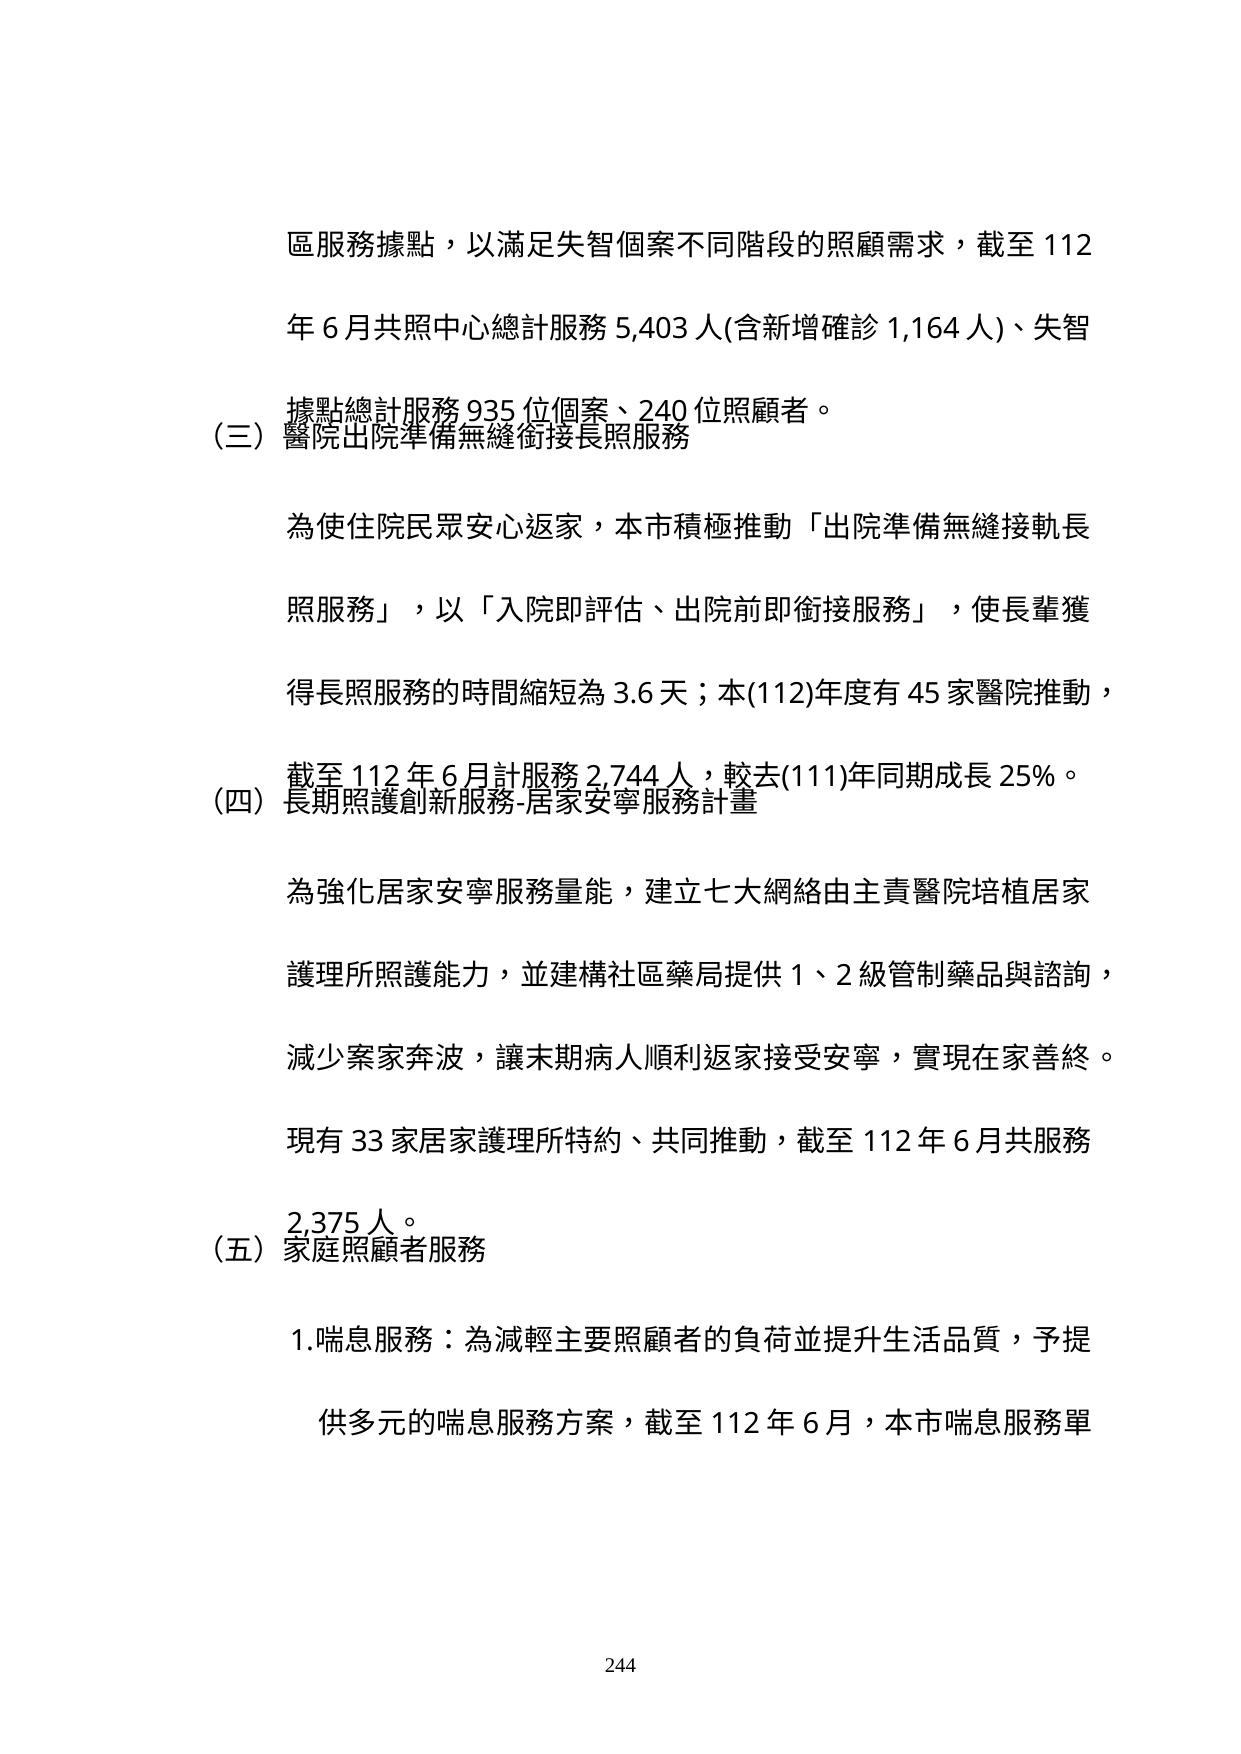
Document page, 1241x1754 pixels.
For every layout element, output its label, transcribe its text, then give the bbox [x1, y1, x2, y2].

text 1.喘息服務：為減輕主要照顧者的負荷並提升生活品質，予提供多元的喘息服務方案，截至112年6月，本市喘息服務單 [289, 1267, 1092, 1433]
text （四）長期照護創新服務-居家安寧服務計畫 [195, 786, 1092, 819]
text 區服務據點，以滿足失智個案不同階段的照顧需求，截至112年6月共照中心總計服務5,403人(含新增確診1,164人)、失智據點總計服務935位個案、240位照顧者。 [286, 172, 1092, 421]
text （五）家庭照顧者服務 [195, 1234, 1092, 1267]
text （三）醫院出院準備無縫銜接長照服務 [195, 421, 1092, 454]
text 為強化居家安寧服務量能，建立七大網絡由主責醫院培植居家護理所照護能力，並建構社區藥局提供1、2級管制藥品與諮詢，減少案家奔波，讓末期病人順利返家接受安寧，實現在家善終。現有33家居家護理所特約、共同推動，截至112年6月共服務2,375人。 [286, 819, 1092, 1234]
text 為使住院民眾安心返家，本市積極推動「出院準備無縫接軌長照服務」，以「入院即評估、出院前即銜接服務」，使長輩獲得長照服務的時間縮短為3.6天；本(112)年度有45家醫院推動，截至112年6月計服務2,744人，較去(111)年同期成長25%。 [286, 454, 1092, 786]
